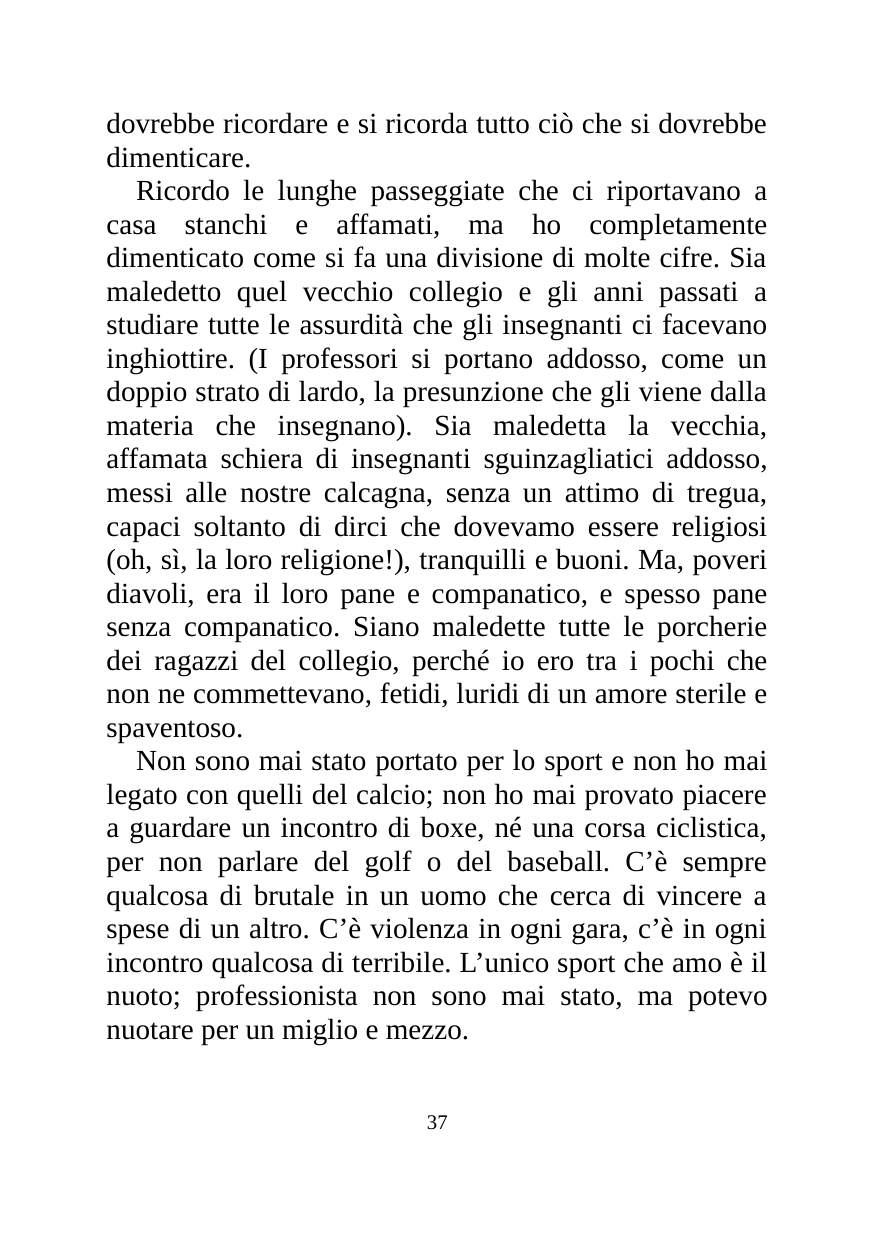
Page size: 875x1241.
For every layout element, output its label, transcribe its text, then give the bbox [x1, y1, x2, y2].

text Non sono mai stato portato per lo sport e non ho mai legato con quelli del calcio; non ho mai provato piacere a guardare un incontro di boxe, né una corsa ciclistica, per non parlare del golf o del baseball. C’è sempre qualcosa di brutale in un uomo che cerca di vincere a spese di un altro. C’è violenza in ogni gara, c’è in ogni incontro qualcosa di terribile. L’unico sport che amo è il nuoto; professionista non sono mai stato, ma potevo nuotare per un miglio e mezzo. [106, 743, 768, 1045]
text dovrebbe ricordare e si ricorda tutto ciò che si dovrebbe dimenticare. [106, 106, 768, 173]
text Ricordo le lunghe passeggiate che ci riportavano a casa stanchi e affamati, ma ho completamente dimenticato come si fa una divisione di molte cifre. Sia maledetto quel vecchio collegio e gli anni passati a studiare tutte le assurdità che gli insegnanti ci facevano inghiottire. (I professori si portano addosso, come un doppio strato di lardo, la presunzione che gli viene dalla materia che insegnano). Sia maledetta la vecchia, affamata schiera di insegnanti sguinzagliatici addosso, messi alle nostre calcagna, senza un attimo di tregua, capaci soltanto di dirci che dovevamo essere religiosi (oh, sì, la loro religione!), tranquilli e buoni. Ma, poveri diavoli, era il loro pane e companatico, e spesso pane senza companatico. Siano maledette tutte le porcherie dei ragazzi del collegio, perché io ero tra i pochi che non ne commettevano, fetidi, luridi di un amore sterile e spaventoso. [106, 173, 768, 743]
